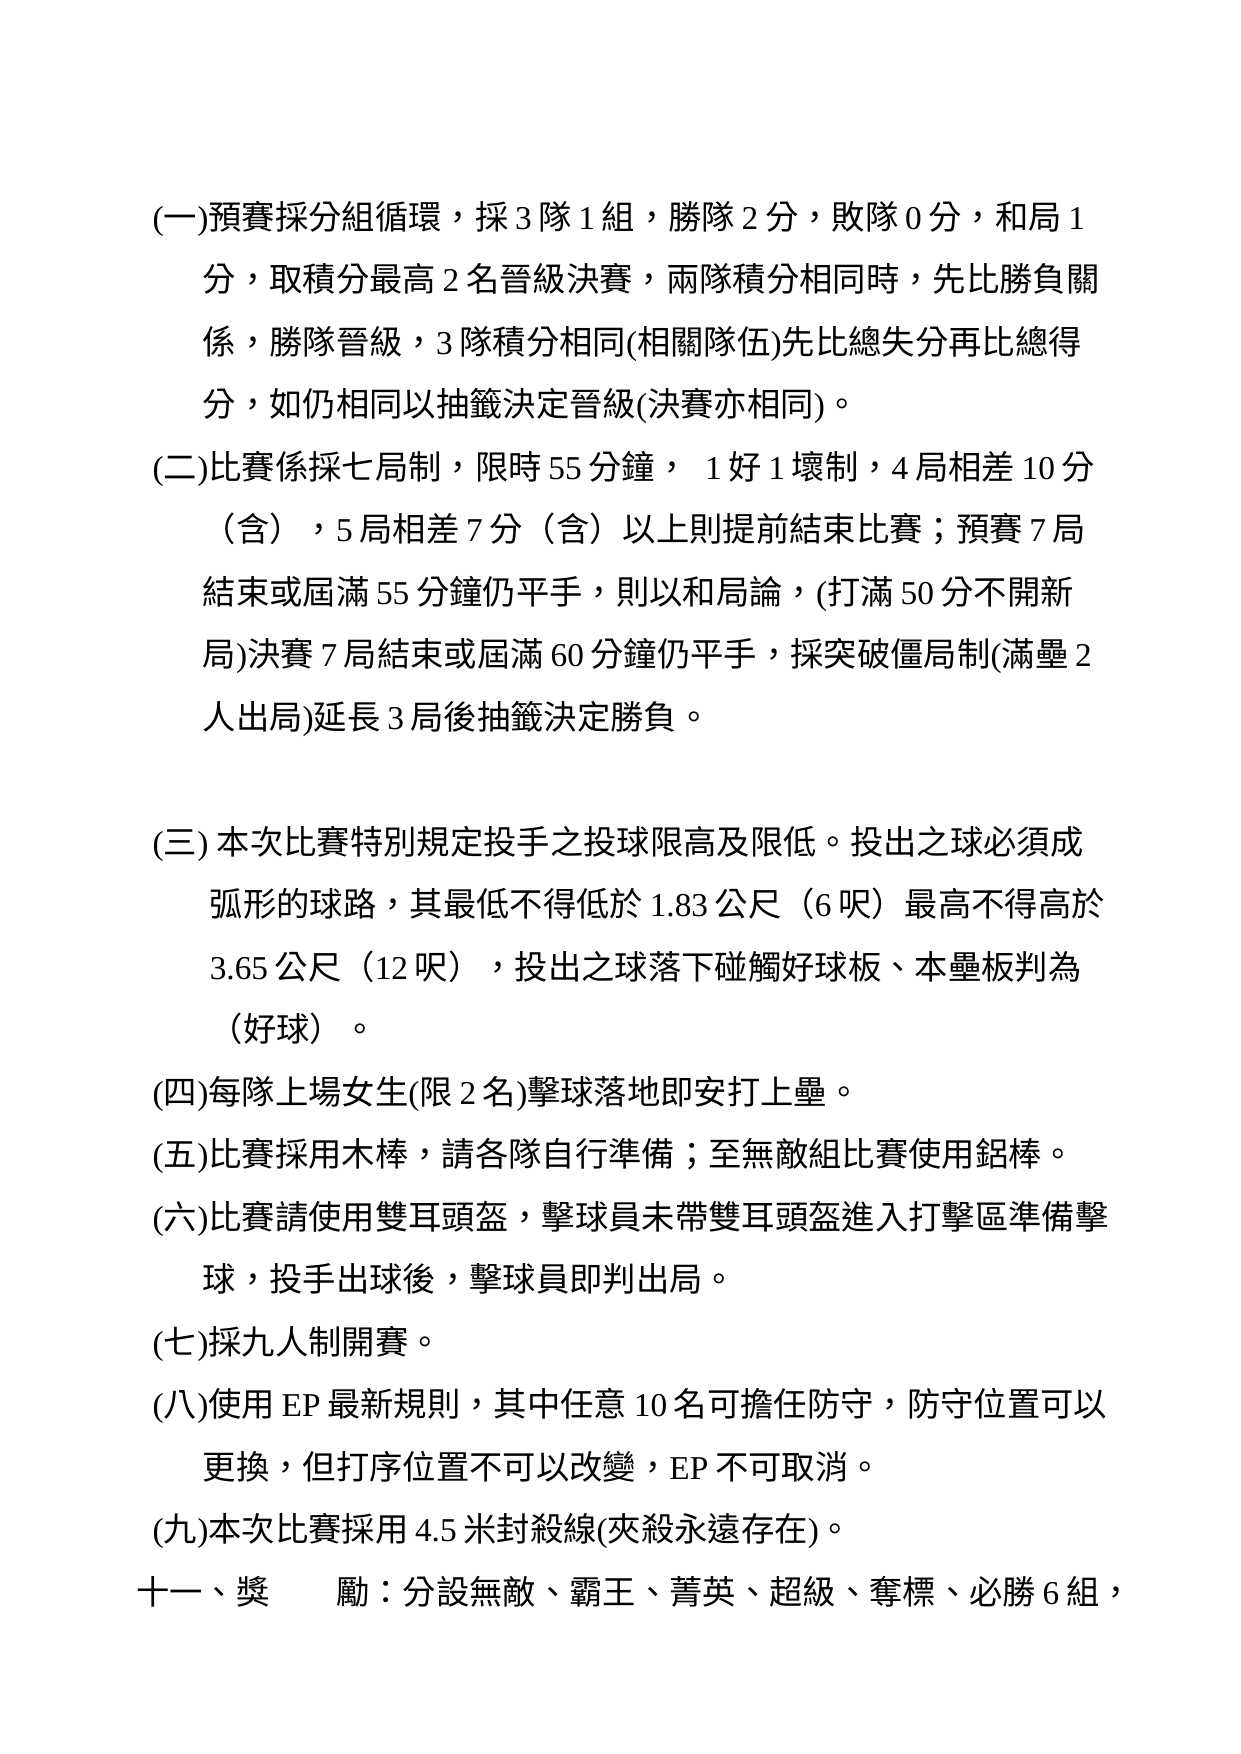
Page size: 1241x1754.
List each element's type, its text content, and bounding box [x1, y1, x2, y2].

text (二)比賽係採七局制，限時55分鐘， 1好1壞制，4局相差10分（含），5局相差7分（含）以上則提前結束比賽；預賽7局結束或屆滿55分鐘仍平手，則以和局論，(打滿50分不開新局)決賽7局結束或屆滿60分鐘仍平手，採突破僵局制(滿壘2人出局)延長3局後抽籤決定勝負。 [152, 423, 1110, 735]
text (八)使用EP最新規則，其中任意10名可擔任防守，防守位置可以更換，但打序位置不可以改變，EP不可取消。 [152, 1360, 1110, 1485]
text 十一、獎 勵：分設無敵、霸王、菁英、超級、奪標、必勝6組，除無敵組外，其餘各組取前3名設冠、亞、季軍獎杯，參賽隊伍依組別報名，並授權大會調整。 [136, 1548, 1110, 1610]
text (三) 本次比賽特別規定投手之投球限高及限低。投出之球必須成弧形的球路，其最低不得低於1.83公尺（6呎）最高不得高於3.65公尺（12呎），投出之球落下碰觸好球板、本壘板判為（好球）。 [152, 798, 1110, 1048]
text (一)預賽採分組循環，採3隊1組，勝隊2分，敗隊0分，和局1分，取積分最高2名晉級決賽，兩隊積分相同時，先比勝負關係，勝隊晉級，3隊積分相同(相關隊伍)先比總失分再比總得分，如仍相同以抽籤決定晉級(決賽亦相同)。 [152, 173, 1110, 423]
text (五)比賽採用木棒，請各隊自行準備；至無敵組比賽使用鋁棒。 [152, 1110, 1110, 1173]
text (九)本次比賽採用4.5米封殺線(夾殺永遠存在)。 [152, 1485, 1110, 1548]
text (七)採九人制開賽。 [152, 1298, 1110, 1360]
text (四)每隊上場女生(限2名)擊球落地即安打上壘。 [152, 1048, 1110, 1110]
text (六)比賽請使用雙耳頭盔，擊球員未帶雙耳頭盔進入打擊區準備擊球，投手出球後，擊球員即判出局。 [152, 1173, 1110, 1298]
